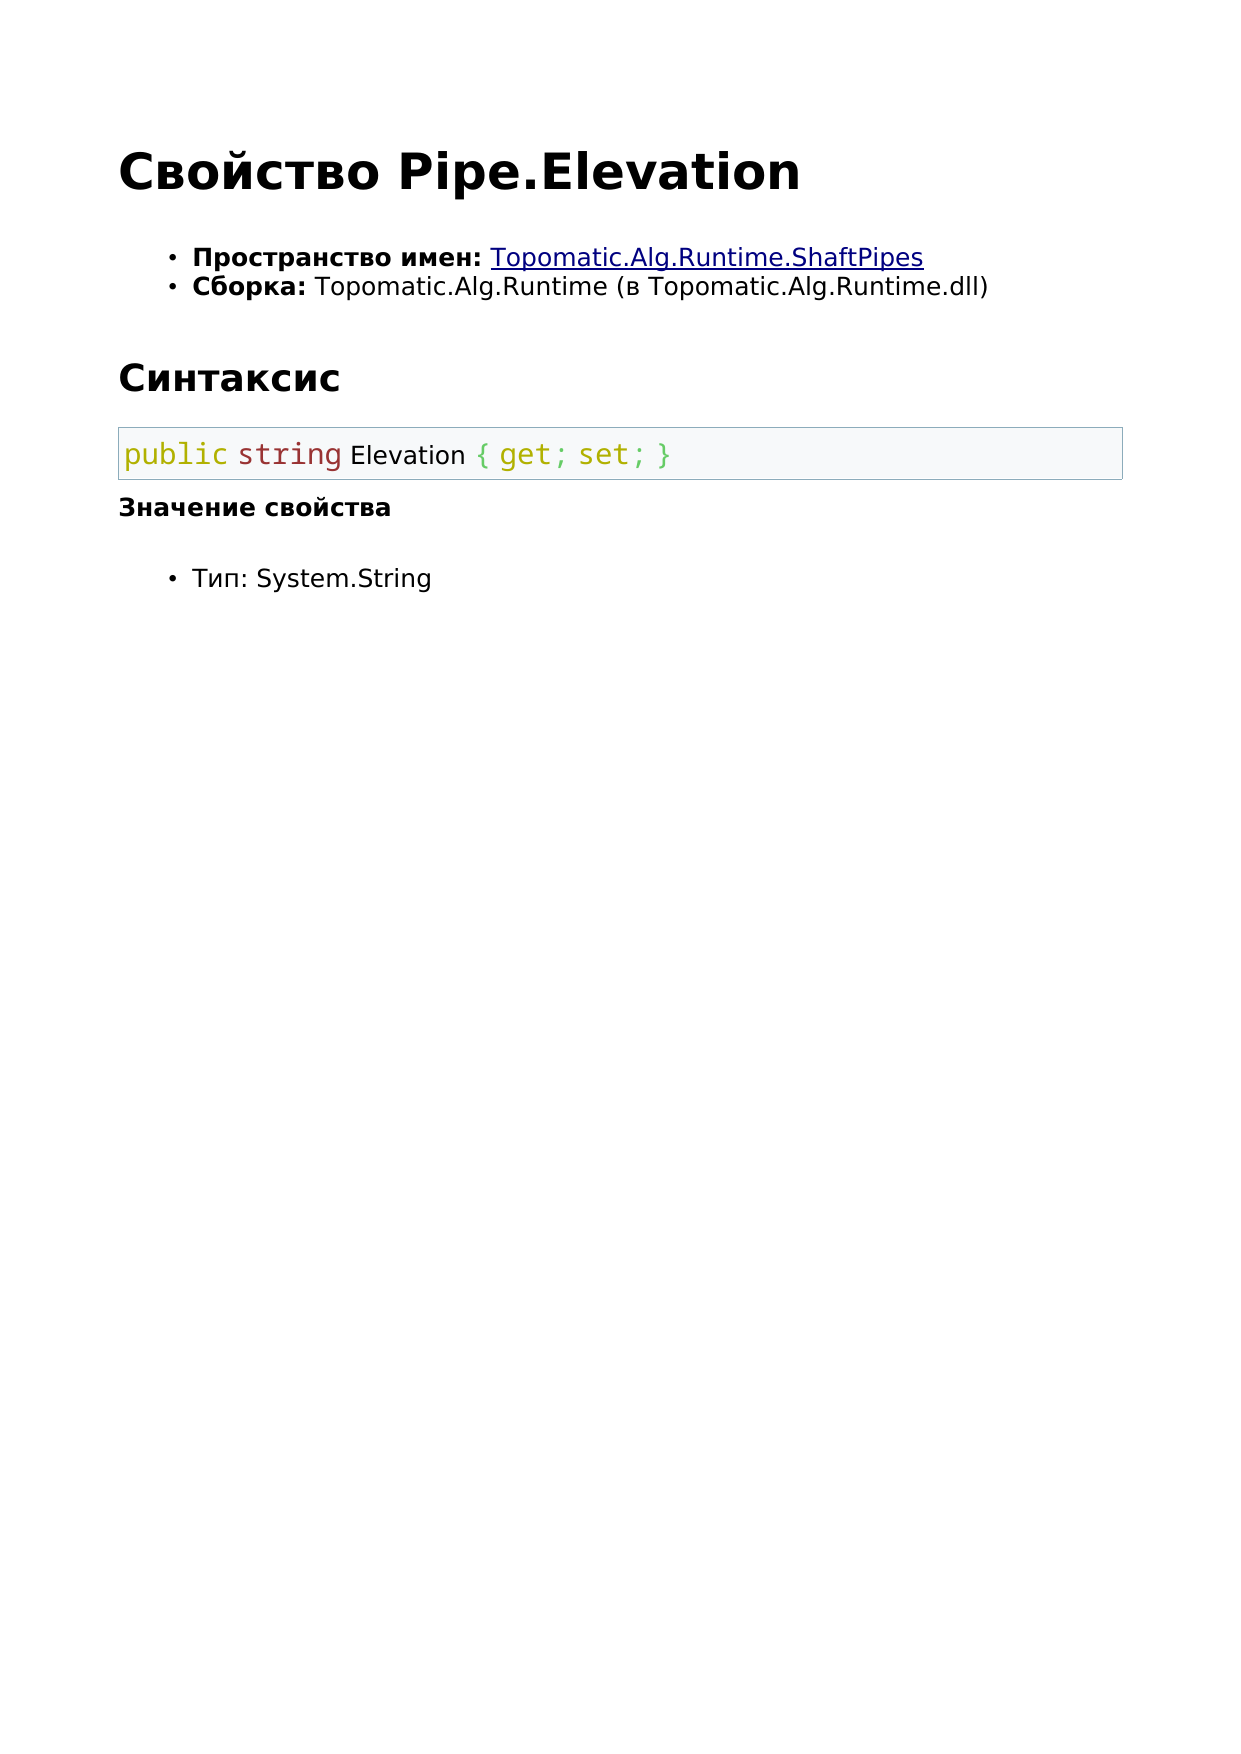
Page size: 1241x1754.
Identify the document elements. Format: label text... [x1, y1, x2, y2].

subtitle Синтаксис [118, 356, 1122, 400]
table_header public string Elevation { get; set; } [119, 428, 1122, 478]
text Значение свойства [118, 493, 1122, 523]
subtitle Свойство Pipe.Elevation [118, 143, 1122, 201]
list Пространство имен: Topomatic.Alg.Runtime.ShaftPipes [177, 243, 1122, 272]
list Тип: System.String [177, 564, 1122, 594]
list Сборка: Topomatic.Alg.Runtime (в Topomatic.Alg.Runtime.dll) [177, 272, 1122, 302]
